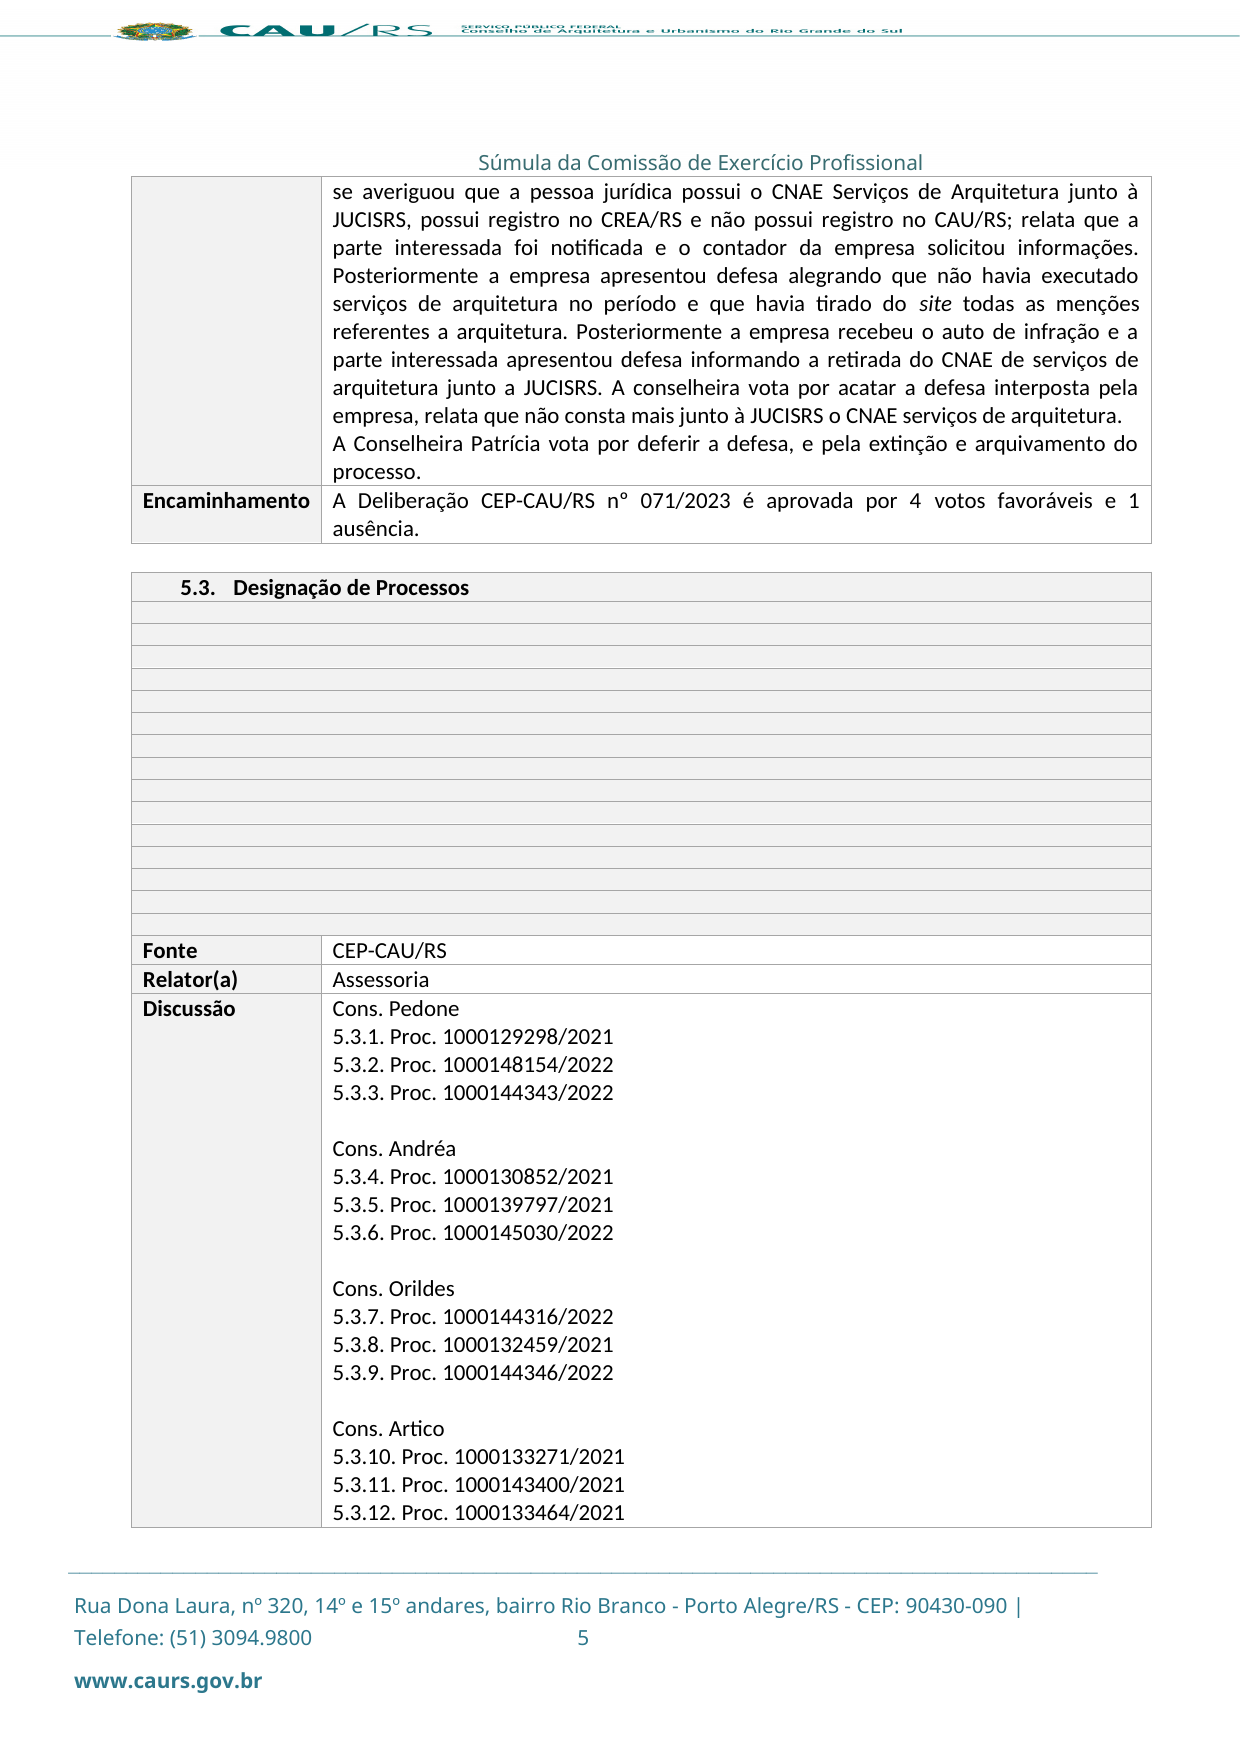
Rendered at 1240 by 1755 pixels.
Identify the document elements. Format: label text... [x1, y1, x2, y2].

table_cell [132, 624, 1151, 645]
table_cell [132, 758, 1151, 779]
table_cell [132, 914, 1151, 935]
table_cell [132, 825, 1151, 846]
table_cell [132, 780, 1151, 801]
table_cell Discussão [132, 994, 321, 1527]
table_cell A Deliberação CEP-CAU/RS nº 071/2023 é aprovada por 4 votos favoráveis e 1 ausência. [322, 486, 1151, 542]
table_cell Cons. Pedone 5.3.1. Proc. 1000129298/2021 5.3.2. Proc. 1000148154/2022 5.3.3. Proc. 1000144343/2022 Cons. Andréa 5.3.4. Proc. 1000130852/2021 5.3.5. Proc. 1000139797/2021 5.3.6. Proc. 1000145030/2022 Cons. Orildes 5.3.7. Proc. 1000144316/2022 5.3.8. Proc. 1000132459/2021 5.3.9. Proc. 1000144346/2022 Cons. Artico 5.3.10. Proc. 1000133271/2021 5.3.11. Proc. 1000143400/2021 5.3.12. Proc. 1000133464/2021 [322, 994, 1151, 1527]
table_cell Fonte [132, 936, 321, 964]
table_cell CEP-CAU/RS [322, 936, 1151, 964]
table_cell [132, 891, 1151, 913]
table_cell [132, 602, 1151, 623]
table_cell [132, 177, 321, 485]
table_cell [132, 646, 1151, 667]
table_cell Relator(a) [132, 965, 321, 993]
table_cell Designação de Processos [132, 573, 1151, 601]
table_cell [132, 669, 1151, 690]
table_cell se averiguou que a pessoa jurídica possui o CNAE Serviços de Arquitetura junto à JUCISRS, possui registro no CREA/RS e não possui registro no CAU/RS; relata que a parte interessada foi notificada e o contador da empresa solicitou informações. Posteriormente a empresa apresentou defesa alegrando que não havia executado serviços de arquitetura no período e que havia tirado do site todas as menções referentes a arquitetura. Posteriormente a empresa recebeu o auto de infração e a parte interessada apresentou defesa informando a retirada do CNAE de serviços de arquitetura junto a JUCISRS. A conselheira vota por acatar a defesa interposta pela empresa, relata que não consta mais junto à JUCISRS o CNAE serviços de arquitetura. A Conselheira Patrícia vota por deferir a defesa, e pela extinção e arquivamento do processo. [322, 177, 1151, 485]
table_cell [132, 869, 1151, 890]
table_cell [132, 802, 1151, 823]
table_cell [132, 691, 1151, 712]
table_cell Encaminhamento [132, 486, 321, 542]
table_cell [132, 735, 1151, 757]
table_cell Assessoria [322, 965, 1151, 993]
table_cell [132, 847, 1151, 868]
table_cell [132, 713, 1151, 734]
table_cell [131, 544, 1151, 572]
